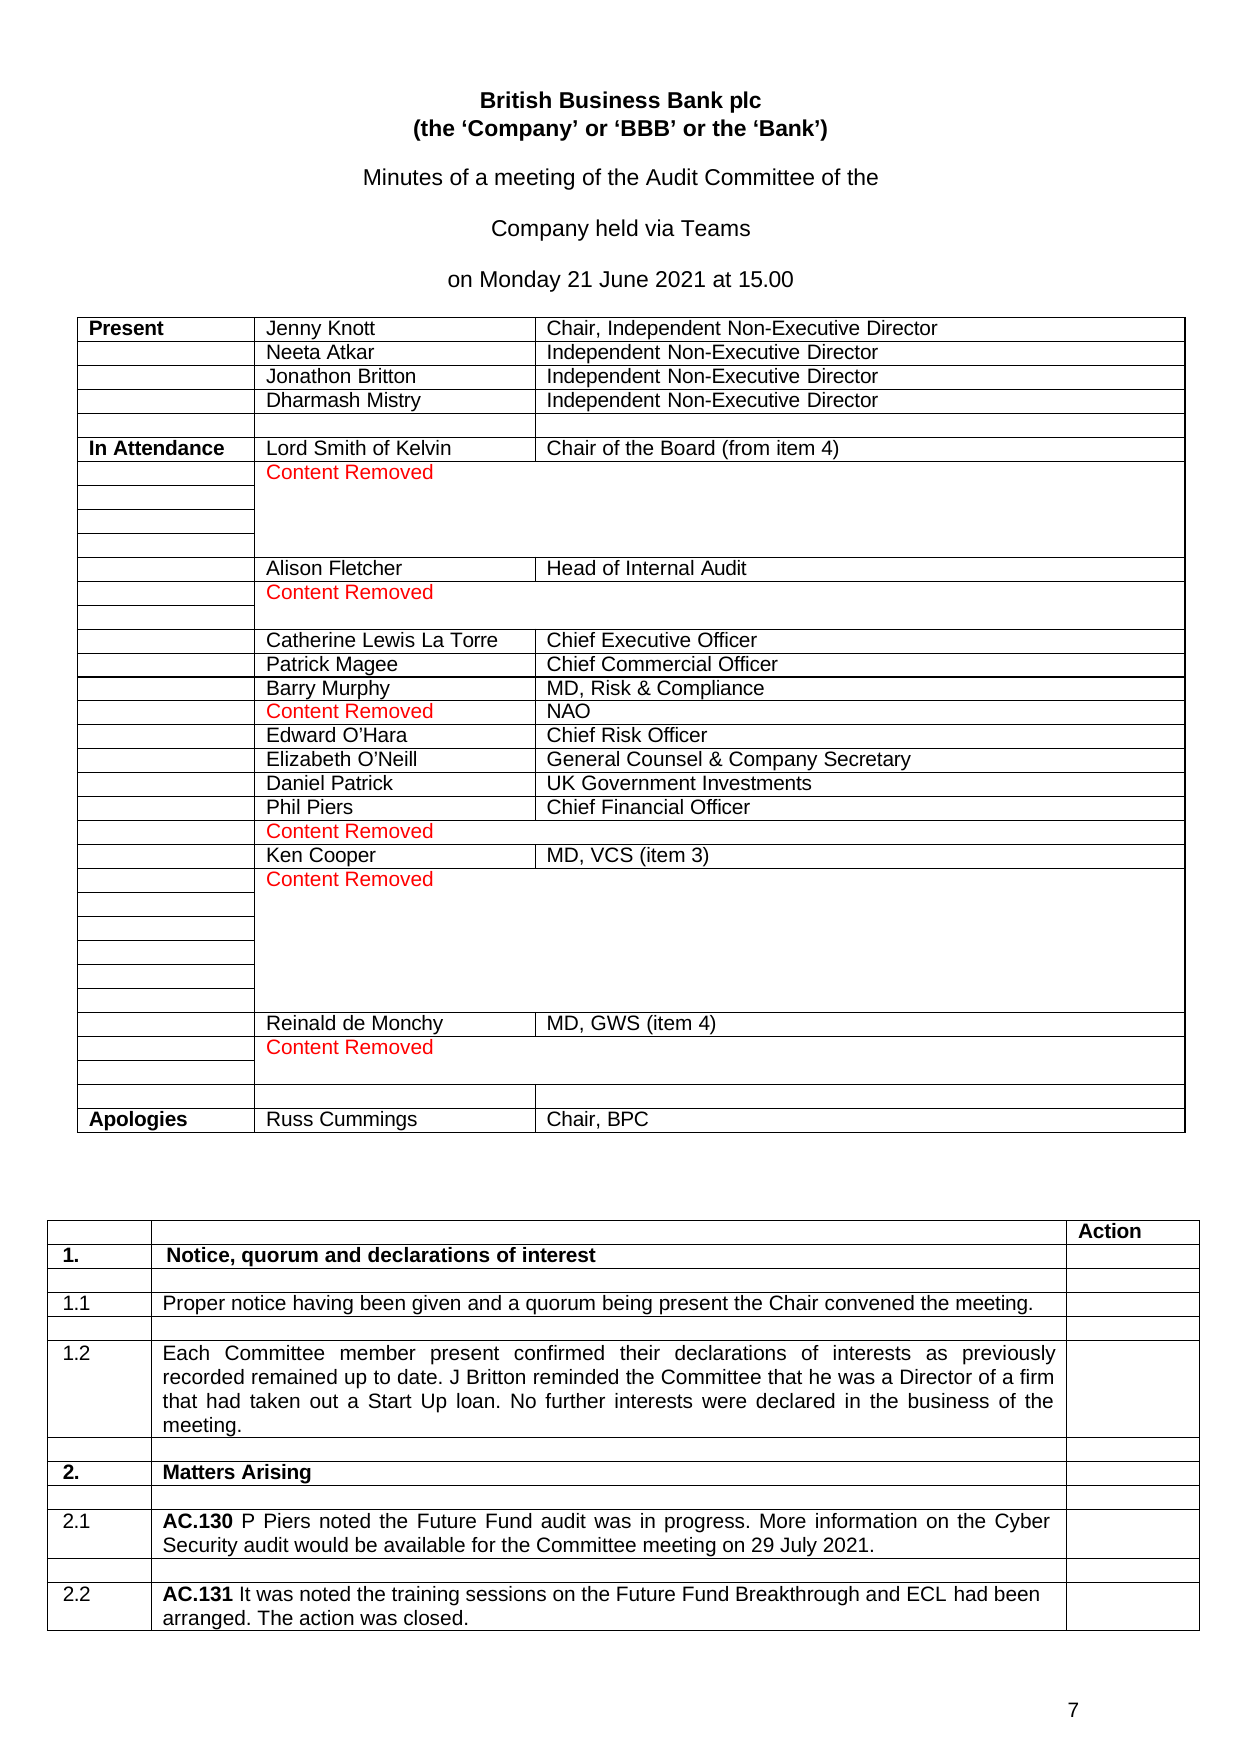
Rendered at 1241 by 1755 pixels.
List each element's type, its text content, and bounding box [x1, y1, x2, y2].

text (the ‘Company’ or ‘BBB’ or the ‘Bank’) [310, 115, 930, 141]
table_header Action [1067, 1221, 1199, 1244]
table_cell Chief Commercial Officer [536, 654, 1184, 676]
table_cell 2. [48, 1462, 151, 1485]
table_cell Notice, quorum and declarations of interest [152, 1245, 1066, 1268]
table_cell 2.2 [48, 1583, 151, 1630]
table_cell [78, 678, 254, 700]
table_cell Chair of the Board (from item 4) [536, 438, 1184, 461]
table_header Present [78, 318, 254, 341]
table_cell [255, 414, 535, 437]
table_cell Content Removed [255, 821, 1184, 844]
table_cell [78, 773, 254, 796]
table_cell Matters Arising [152, 1462, 1066, 1485]
table_cell [48, 1269, 151, 1292]
table_cell [78, 486, 254, 509]
table_cell [1067, 1583, 1199, 1630]
table_cell Content Removed [255, 701, 535, 724]
table_cell [48, 1559, 151, 1582]
table_cell Catherine Lewis La Torre [255, 630, 535, 652]
table_cell [78, 558, 254, 581]
table_cell Jonathon Britton [255, 366, 535, 389]
table_cell [152, 1317, 1066, 1340]
table_cell [78, 797, 254, 820]
table_cell Ken Cooper [255, 845, 535, 868]
table_cell NAO [536, 701, 1184, 724]
table_cell General Counsel & Company Secretary [536, 749, 1184, 772]
table_cell Neeta Atkar [255, 342, 535, 365]
table_cell [1067, 1438, 1199, 1461]
table_cell [1067, 1269, 1199, 1292]
table_header [152, 1221, 1066, 1244]
table_cell [78, 917, 254, 940]
table_cell [152, 1559, 1066, 1582]
table_cell In Attendance [78, 438, 254, 461]
table_cell Chair, BPC [536, 1109, 1184, 1132]
table_cell [48, 1438, 151, 1461]
table_cell Content Removed [255, 869, 1184, 1012]
table_cell [78, 749, 254, 772]
table_cell [1067, 1341, 1199, 1437]
table_cell [78, 414, 254, 437]
table_cell [78, 869, 254, 892]
text on Monday 21 June 2021 at 15.00 [311, 266, 930, 292]
table_cell [152, 1269, 1066, 1292]
table_cell [536, 1085, 1184, 1108]
table_cell Lord Smith of Kelvin [255, 438, 535, 461]
table_cell [78, 893, 254, 916]
table_cell Dharmash Mistry [255, 390, 535, 413]
table_cell [78, 534, 254, 557]
table_cell Russ Cummings [255, 1109, 535, 1132]
table_cell AC.130 P Piers noted the Future Fund audit was in progress. More information on the Cyber Security audit would be available for the Committee meeting on 29 July 2021. [152, 1510, 1066, 1558]
table_cell 2.1 [48, 1510, 151, 1558]
table_cell Edward O’Hara [255, 725, 535, 748]
table_cell Phil Piers [255, 797, 535, 820]
table_cell Chief Risk Officer [536, 725, 1184, 748]
text British Business Bank plc [311, 87, 930, 113]
table_cell [48, 1317, 151, 1340]
table_cell Chief Executive Officer [536, 630, 1184, 652]
table_cell [78, 462, 254, 485]
table_cell Reinald de Monchy [255, 1013, 535, 1036]
table_cell [78, 390, 254, 413]
table_cell AC.131 It was noted the training sessions on the Future Fund Breakthrough and ECL had been arranged. The action was closed. [152, 1583, 1066, 1630]
table_header Chair, Independent Non-Executive Director [536, 318, 1184, 341]
table_cell Content Removed [255, 582, 1184, 628]
table_cell [78, 582, 254, 604]
table_cell [78, 701, 254, 724]
table_cell [78, 1013, 254, 1036]
table_cell Barry Murphy [255, 678, 535, 700]
table_cell [78, 845, 254, 868]
table_cell 1. [48, 1245, 151, 1268]
table_cell [78, 725, 254, 748]
table_cell MD, VCS (item 3) [536, 845, 1184, 868]
text Minutes of a meeting of the Audit Committee of the Company held via Teams [311, 164, 930, 241]
table_header [48, 1221, 151, 1244]
table_cell [78, 1085, 254, 1108]
table_cell MD, Risk & Compliance [536, 678, 1184, 700]
table_cell [78, 965, 254, 988]
table_cell Each Committee member present confirmed their declarations of interests as previously recorded remained up to date. J Britton reminded the Committee that he was a Director of a firm that had taken out a Start Up loan. No further interests were declared in the business of the meeting. [152, 1341, 1066, 1437]
table_cell UK Government Investments [536, 773, 1184, 796]
table_cell [78, 342, 254, 365]
table_cell [48, 1486, 151, 1509]
table_cell [78, 989, 254, 1012]
table_cell Head of Internal Audit [536, 558, 1184, 581]
table_cell [1067, 1462, 1199, 1485]
table_cell [1067, 1510, 1199, 1558]
table_cell [1067, 1559, 1199, 1582]
table_cell [78, 366, 254, 389]
table_cell [1067, 1486, 1199, 1509]
table_cell [78, 821, 254, 844]
table_cell [78, 630, 254, 652]
table_cell [1067, 1317, 1199, 1340]
table_cell Patrick Magee [255, 654, 535, 676]
table_cell Alison Fletcher [255, 558, 535, 581]
table_cell Independent Non-Executive Director [536, 390, 1184, 413]
table_cell Independent Non-Executive Director [536, 342, 1184, 365]
table_cell 1.2 [48, 1341, 151, 1437]
table_cell [78, 510, 254, 533]
table_cell [78, 654, 254, 676]
table_cell [78, 1061, 254, 1084]
table_cell [152, 1438, 1066, 1461]
table_cell Apologies [78, 1109, 254, 1132]
table_cell [536, 414, 1184, 437]
table_cell 1.1 [48, 1293, 151, 1316]
table_cell [78, 606, 254, 628]
table_cell [78, 1037, 254, 1060]
table_cell [255, 1085, 535, 1108]
table_header Jenny Knott [255, 318, 535, 341]
table_cell Chief Financial Officer [536, 797, 1184, 820]
table_cell [78, 941, 254, 964]
table_cell Daniel Patrick [255, 773, 535, 796]
table_cell Content Removed [255, 1037, 1184, 1084]
table_cell Proper notice having been given and a quorum being present the Chair convened the meeting. [152, 1293, 1066, 1316]
table_cell [152, 1486, 1066, 1509]
table_cell [1067, 1293, 1199, 1316]
table_cell Independent Non-Executive Director [536, 366, 1184, 389]
table_cell Elizabeth O’Neill [255, 749, 535, 772]
table_cell Content Removed [255, 462, 1184, 557]
table_cell [1067, 1245, 1199, 1268]
table_cell MD, GWS (item 4) [536, 1013, 1184, 1036]
